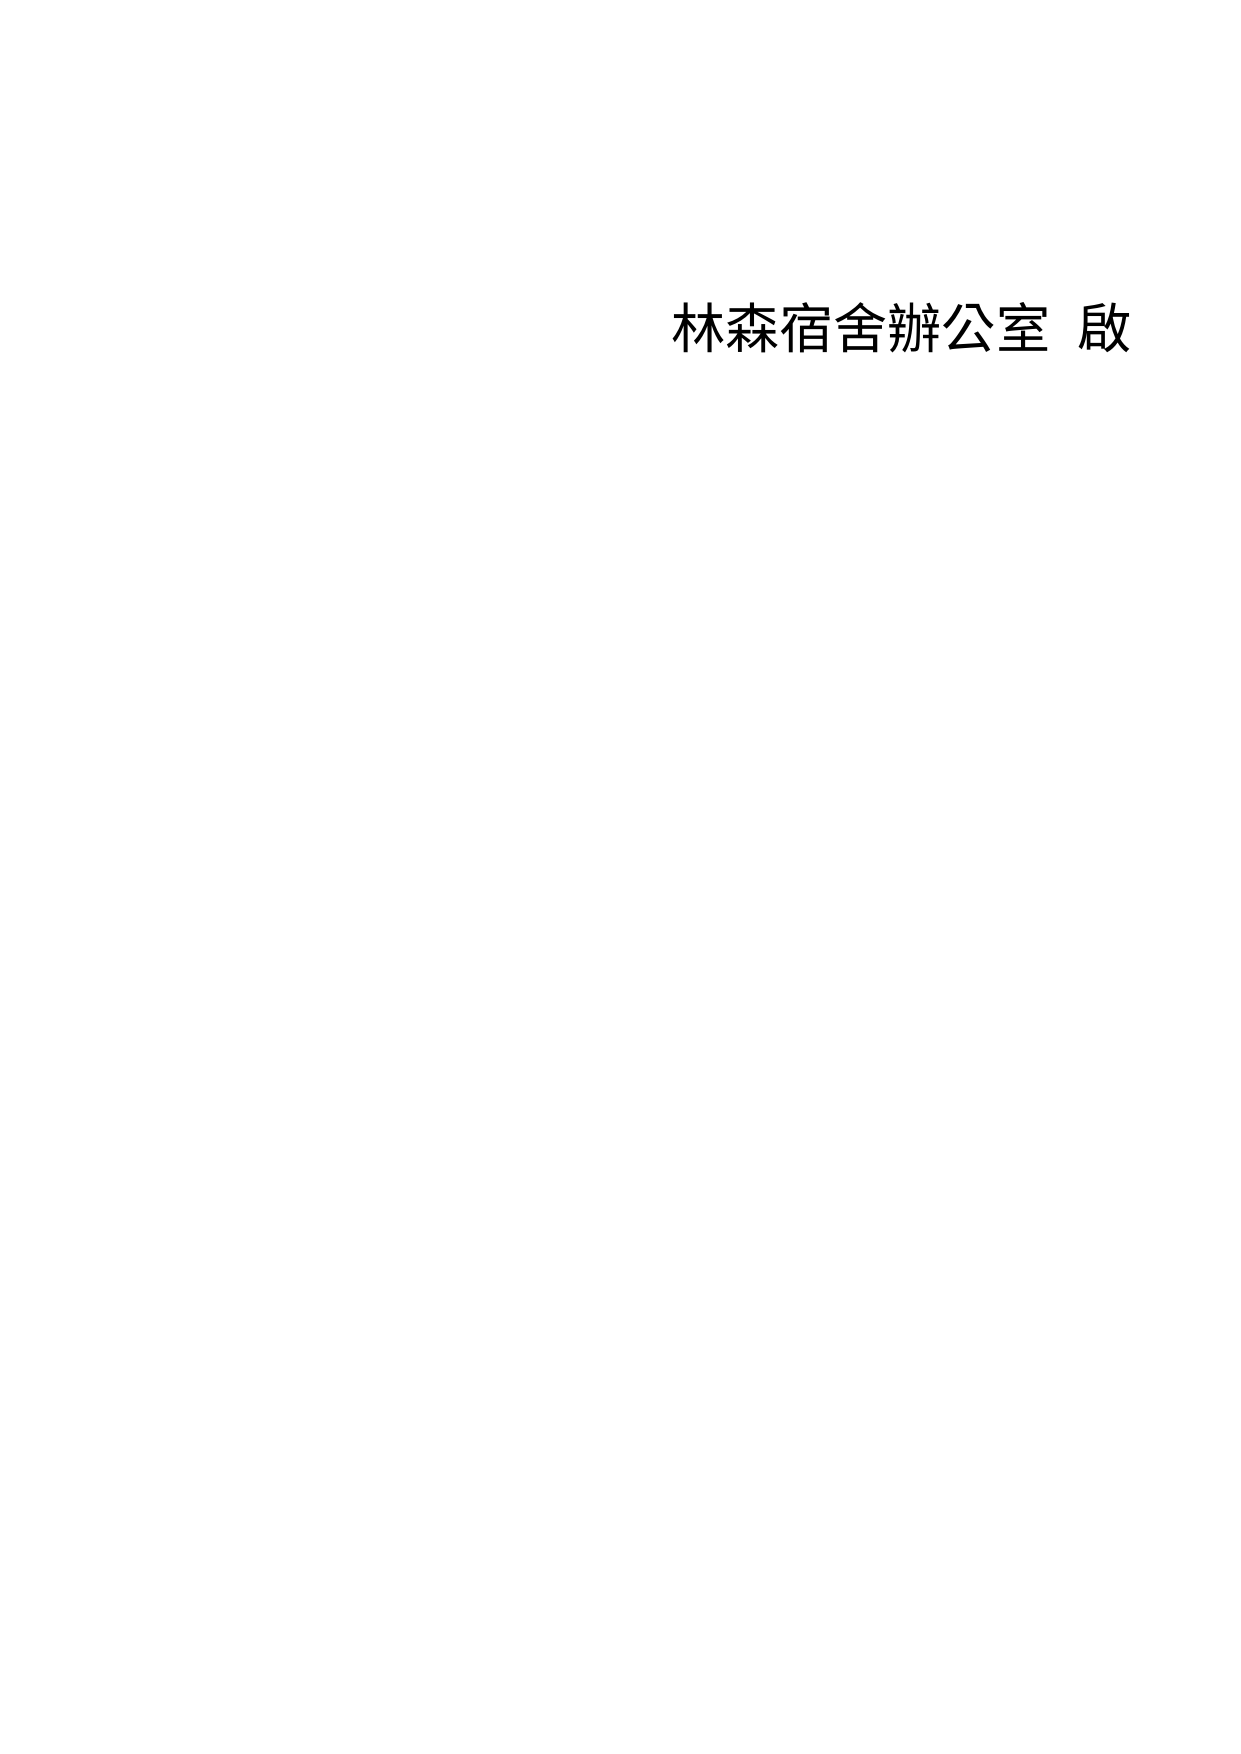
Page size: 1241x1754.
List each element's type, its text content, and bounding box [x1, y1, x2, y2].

text 林森宿舍辦公室 啟 [84, 252, 1131, 377]
